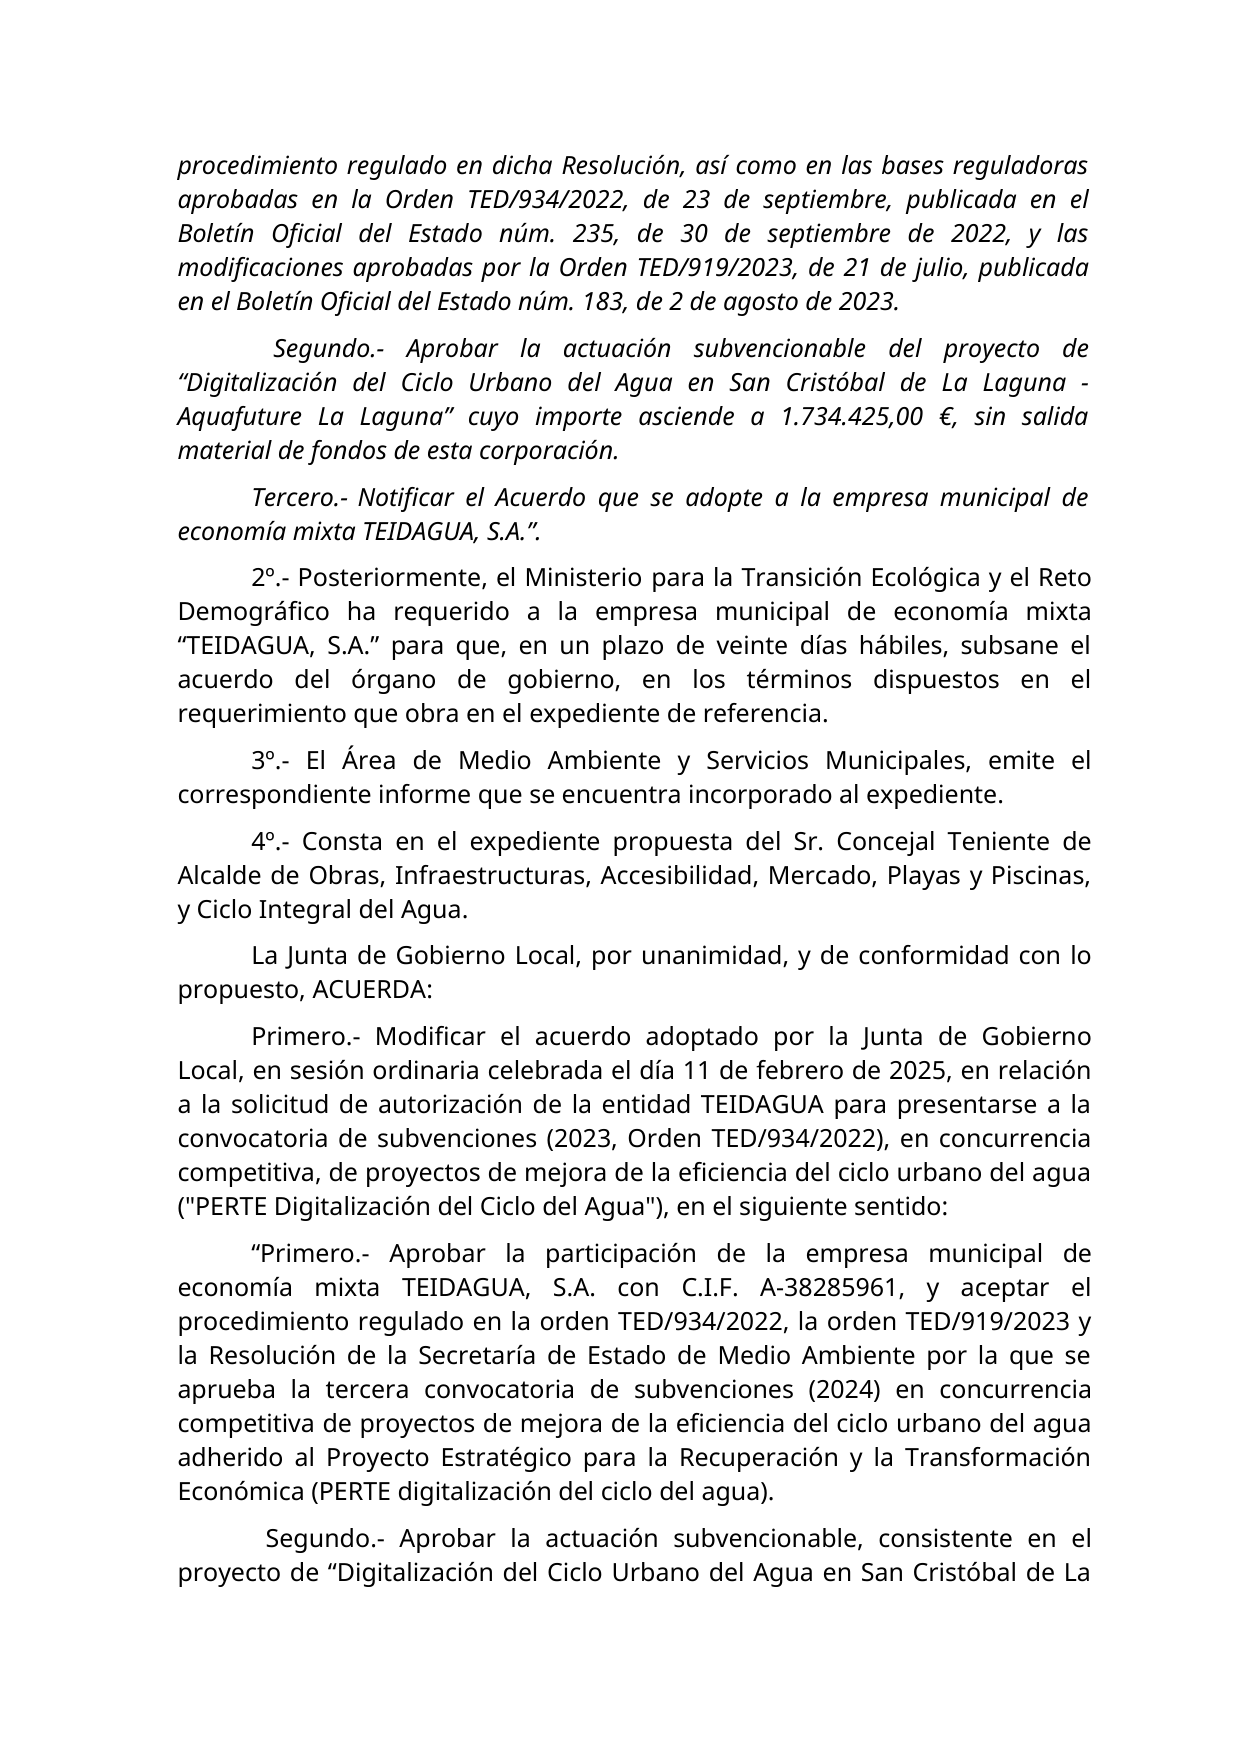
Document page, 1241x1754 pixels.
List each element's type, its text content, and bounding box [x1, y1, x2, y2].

text Segundo.- Aprobar la actuación subvencionable, consistente en el proyecto de “Digitalización del Ciclo Urbano del Agua en San Cristóbal de La [177, 1520, 1093, 1588]
text procedimiento regulado en dicha Resolución, así como en las bases reguladoras aprobadas en la Orden TED/934/2022, de 23 de septiembre, publicada en el Boletín Oficial del Estado núm. 235, de 30 de septiembre de 2022, y las modificaciones aprobadas por la Orden TED/919/2023, de 21 de julio, publicada en el Boletín Oficial del Estado núm. 183, de 2 de agosto de 2023. [177, 148, 1093, 318]
text La Junta de Gobierno Local, por unanimidad, y de conformidad con lo propuesto, ACUERDA: [177, 938, 1093, 1006]
text Primero.- Modificar el acuerdo adoptado por la Junta de Gobierno Local, en sesión ordinaria celebrada el día 11 de febrero de 2025, en relación a la solicitud de autorización de la entidad TEIDAGUA para presentarse a la convocatoria de subvenciones (2023, Orden TED/934/2022), en concurrencia competitiva, de proyectos de mejora de la eficiencia del ciclo urbano del agua ("PERTE Digitalización del Ciclo del Agua"), en el siguiente sentido: [177, 1018, 1093, 1223]
text Segundo.- Aprobar la actuación subvencionable del proyecto de “Digitalización del Ciclo Urbano del Agua en San Cristóbal de La Laguna - Aquafuture La Laguna” cuyo importe asciende a 1.734.425,00 €, sin salida material de fondos de esta corporación. [177, 330, 1093, 467]
text “Primero.- Aprobar la participación de la empresa municipal de economía mixta TEIDAGUA, S.A. con C.I.F. A-38285961, y aceptar el procedimiento regulado en la orden TED/934/2022, la orden TED/919/2023 y la Resolución de la Secretaría de Estado de Medio Ambiente por la que se aprueba la tercera convocatoria de subvenciones (2024) en concurrencia competitiva de proyectos de mejora de la eficiencia del ciclo urbano del agua adherido al Proyecto Estratégico para la Recuperación y la Transformación Económica (PERTE digitalización del ciclo del agua). [177, 1235, 1093, 1508]
text Tercero.- Notificar el Acuerdo que se adopte a la empresa municipal de economía mixta TEIDAGUA, S.A.”. [177, 479, 1093, 547]
text 4º.- Consta en el expediente propuesta del Sr. Concejal Teniente de Alcalde de Obras, Infraestructuras, Accesibilidad, Mercado, Playas y Piscinas, y Ciclo Integral del Agua. [177, 823, 1093, 925]
text 3º.- El Área de Medio Ambiente y Servicios Municipales, emite el correspondiente informe que se encuentra incorporado al expediente. [177, 743, 1093, 811]
text 2º.- Posteriormente, el Ministerio para la Transición Ecológica y el Reto Demográfico ha requerido a la empresa municipal de economía mixta “TEIDAGUA, S.A.” para que, en un plazo de veinte días hábiles, subsane el acuerdo del órgano de gobierno, en los términos dispuestos en el requerimiento que obra en el expediente de referencia. [177, 560, 1093, 730]
